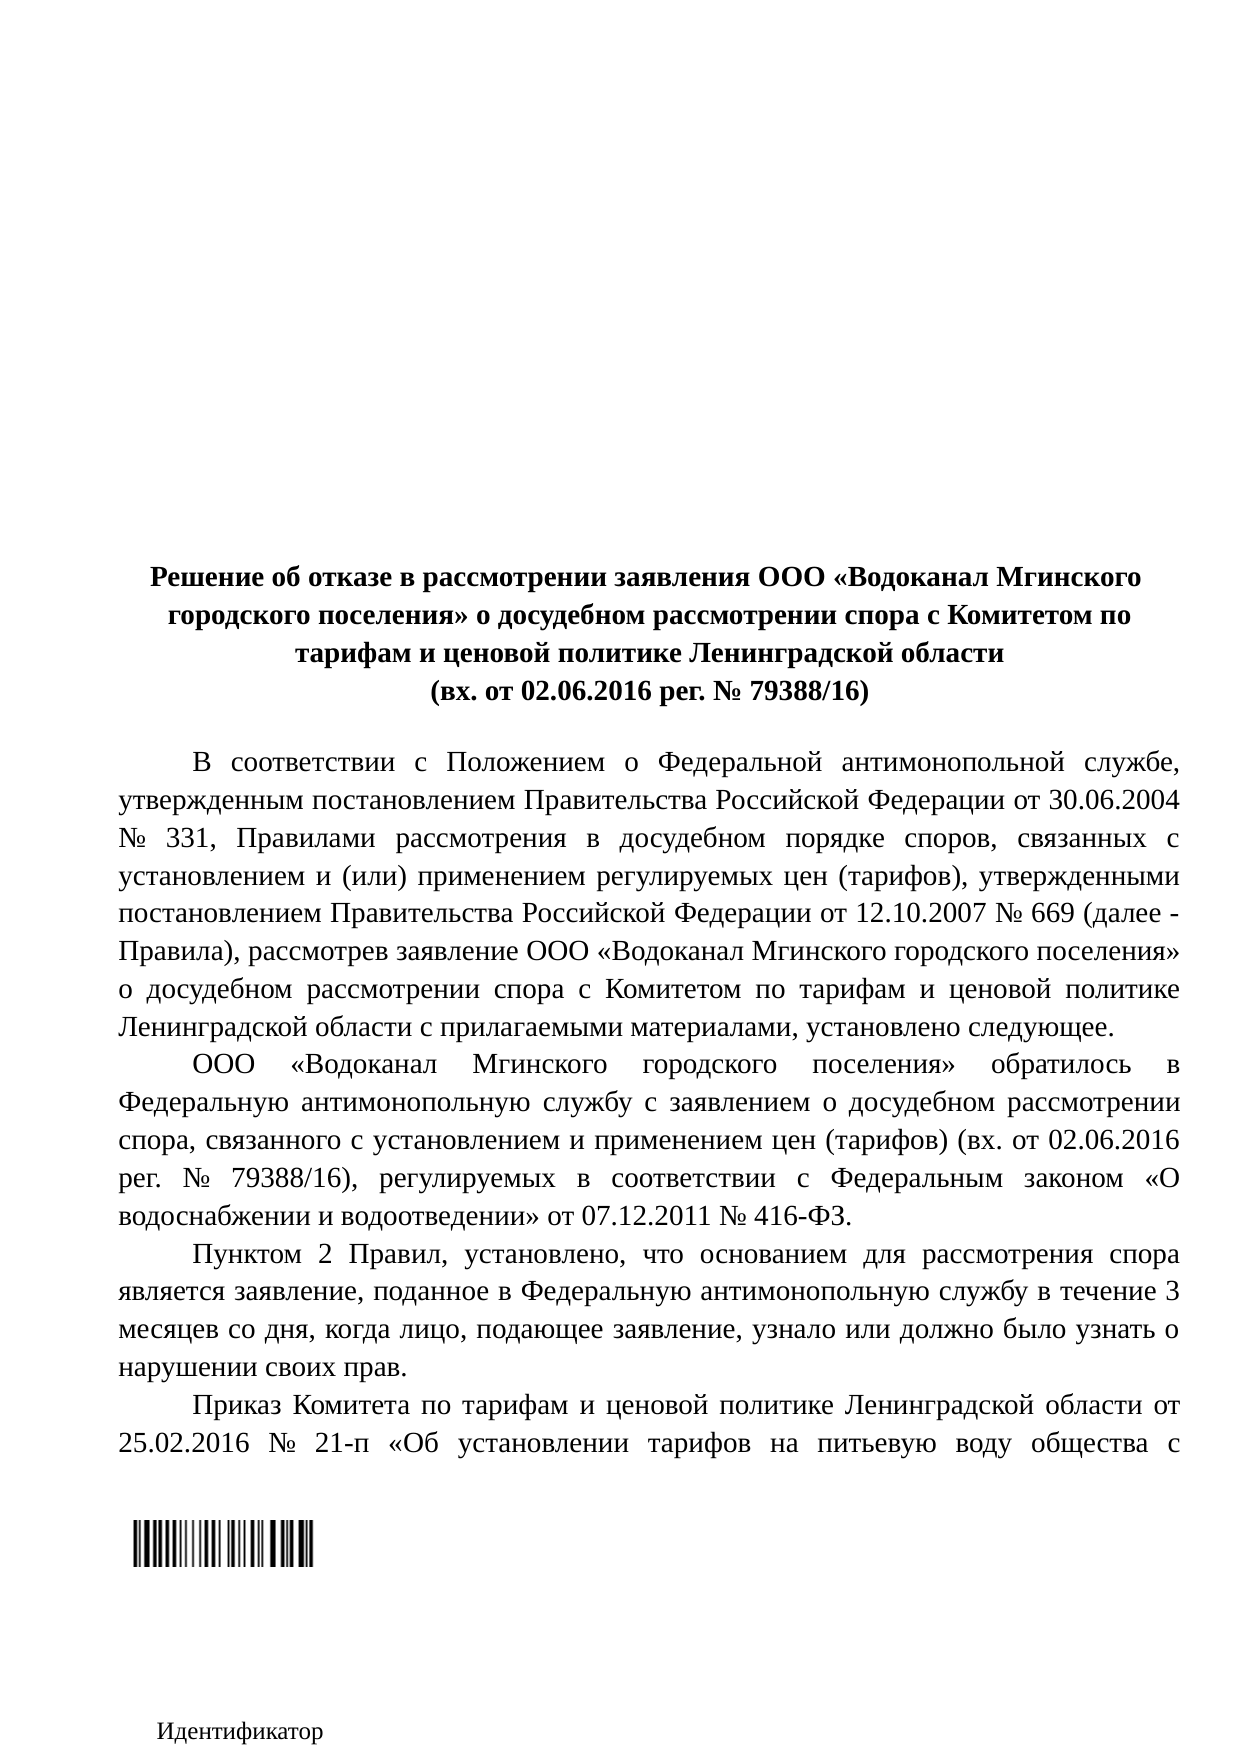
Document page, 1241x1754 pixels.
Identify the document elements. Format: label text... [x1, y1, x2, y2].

text (вх. от 02.06.2016 рег. № 79388/16) [118, 668, 1181, 706]
text ООО «Водоканал Мгинского городского поселения» обратилось в Федеральную антимонопольную службу с заявлением о досудебном рассмотрении спора, связанного с установлением и применением цен (тарифов) (вх. от 02.06.2016 рег. № 79388/16), регулируемых в соответствии с Федеральным законом «О водоснабжении и водоотведении» от 07.12.2011 № 416-ФЗ. [118, 1042, 1181, 1231]
text В соответствии с Положением о Федеральной антимонопольной службе, утвержденным постановлением Правительства Российской Федерации от 30.06.2004 № 331, Правилами рассмотрения в досудебном порядке споров, связанных с установлением и (или) применением регулируемых цен (тарифов), утвержденными постановлением Правительства Российской Федерации от 12.10.2007 № 669 (далее - Правила), рассмотрев заявление ООО «Водоканал Мгинского городского поселения» о досудебном рассмотрении спора с Комитетом по тарифам и ценовой политике Ленинградской области с прилагаемыми материалами, установлено следующее. [118, 740, 1181, 1042]
picture [118, 1520, 331, 1567]
text городского поселения» о досудебном рассмотрении спора с Комитетом по тарифам и ценовой политике Ленинградской области [118, 593, 1181, 668]
table_header [664, 118, 1181, 555]
text Пунктом 2 Правил, установлено, что основанием для рассмотрения спора является заявление, поданное в Федеральную антимонопольную службу в течение 3 месяцев со дня, когда лицо, подающее заявление, узнало или должно было узнать о нарушении своих прав. [118, 1231, 1181, 1383]
text Приказ Комитета по тарифам и ценовой политике Ленинградской области от 25.02.2016 № 21-п «Об установлении тарифов на питьевую воду общества с [118, 1383, 1181, 1458]
text Решение об отказе в рассмотрении заявления ООО «Водоканал Мгинского [118, 555, 1181, 593]
